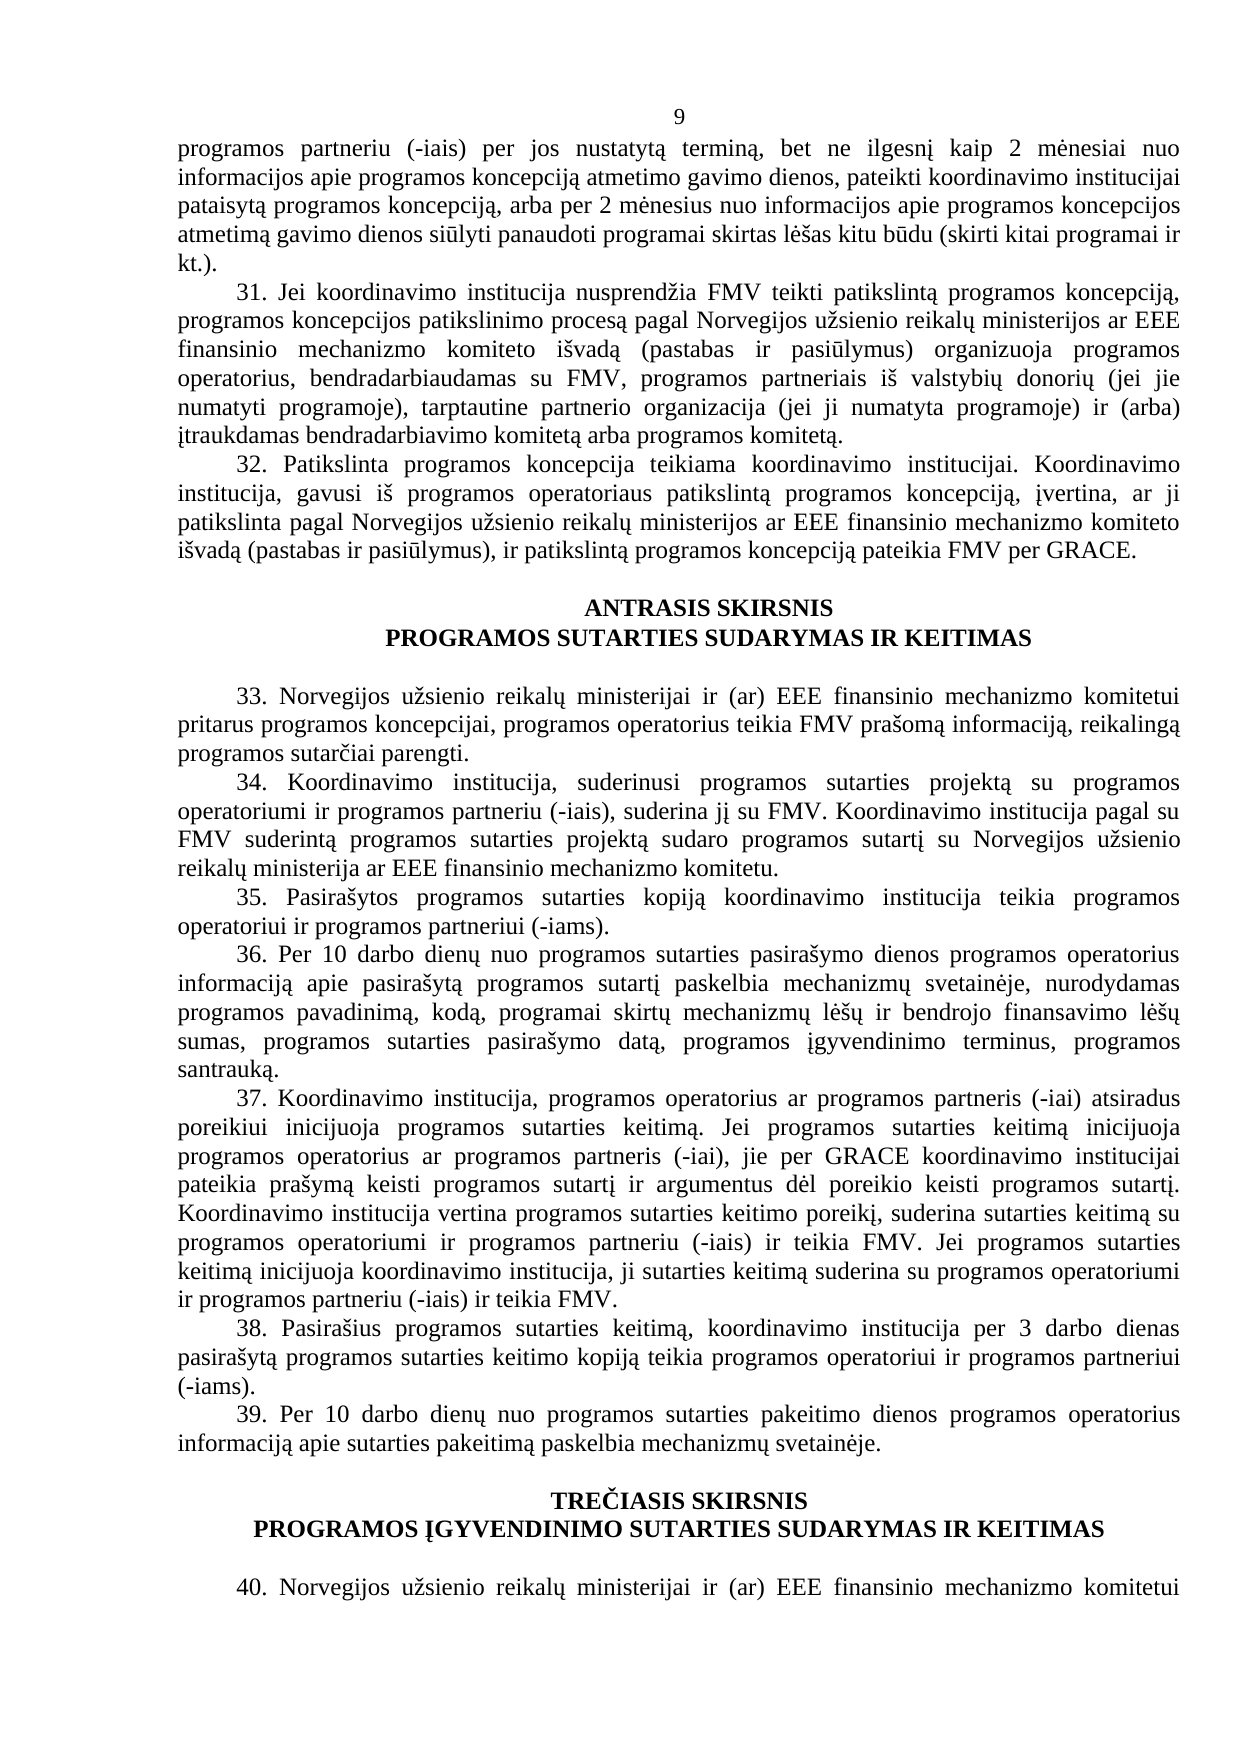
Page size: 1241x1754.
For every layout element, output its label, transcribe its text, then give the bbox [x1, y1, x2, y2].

text 36. Per 10 darbo dienų nuo programos sutarties pasirašymo dienos programos operatorius informaciją apie pasirašytą programos sutartį paskelbia mechanizmų svetainėje, nurodydamas programos pavadinimą, kodą, programai skirtų mechanizmų lėšų ir bendrojo finansavimo lėšų sumas, programos sutarties pasirašymo datą, programos įgyvendinimo terminus, programos santrauką. [177, 939, 1181, 1083]
text 40. Norvegijos užsienio reikalų ministerijai ir (ar) EEE finansinio mechanizmo komitetui [177, 1572, 1181, 1601]
text 34. Koordinavimo institucija, suderinusi programos sutarties projektą su programos operatoriumi ir programos partneriu (-iais), suderina jį su FMV. Koordinavimo institucija pagal su FMV suderintą programos sutarties projektą sudaro programos sutartį su Norvegijos užsienio reikalų ministerija ar EEE finansinio mechanizmo komitetu. [177, 767, 1181, 882]
text 32. Patikslinta programos koncepcija teikiama koordinavimo institucijai. Koordinavimo institucija, gavusi iš programos operatoriaus patikslintą programos koncepciją, įvertina, ar ji patikslinta pagal Norvegijos užsienio reikalų ministerijos ar EEE finansinio mechanizmo komiteto išvadą (pastabas ir pasiūlymus), ir patikslintą programos koncepciją pateikia FMV per GRACE. [177, 449, 1181, 564]
text 37. Koordinavimo institucija, programos operatorius ar programos partneris (-iai) atsiradus poreikiui inicijuoja programos sutarties keitimą. Jei programos sutarties keitimą inicijuoja programos operatorius ar programos partneris (-iai), jie per GRACE koordinavimo institucijai pateikia prašymą keisti programos sutartį ir argumentus dėl poreikio keisti programos sutartį. Koordinavimo institucija vertina programos sutarties keitimo poreikį, suderina sutarties keitimą su programos operatoriumi ir programos partneriu (-iais) ir teikia FMV. Jei programos sutarties keitimą inicijuoja koordinavimo institucija, ji sutarties keitimą suderina su programos operatoriumi ir programos partneriu (-iais) ir teikia FMV. [177, 1083, 1181, 1313]
text TREČIASIS SKIRSNIS [177, 1486, 1181, 1514]
text 39. Per 10 darbo dienų nuo programos sutarties pakeitimo dienos programos operatorius informaciją apie sutarties pakeitimą paskelbia mechanizmų svetainėje. [177, 1399, 1181, 1457]
text ANTRASIS SKIRSNIS [236, 593, 1181, 622]
text PROGRAMOS ĮGYVENDINIMO SUTARTIES SUDARYMAS IR KEITIMAS [177, 1514, 1181, 1543]
text 38. Pasirašius programos sutarties keitimą, koordinavimo institucija per 3 darbo dienas pasirašytą programos sutarties keitimo kopiją teikia programos operatoriui ir programos partneriui (-iams). [177, 1313, 1181, 1399]
text 35. Pasirašytos programos sutarties kopiją koordinavimo institucija teikia programos operatoriui ir programos partneriui (-iams). [177, 882, 1181, 939]
text 33. Norvegijos užsienio reikalų ministerijai ir (ar) EEE finansinio mechanizmo komitetui pritarus programos koncepcijai, programos operatorius teikia FMV prašomą informaciją, reikalingą programos sutarčiai parengti. [177, 681, 1181, 767]
text programos partneriu (-iais) per jos nustatytą terminą, bet ne ilgesnį kaip 2 mėnesiai nuo informacijos apie programos koncepciją atmetimo gavimo dienos, pateikti koordinavimo institucijai pataisytą programos koncepciją, arba per 2 mėnesius nuo informacijos apie programos koncepcijos atmetimą gavimo dienos siūlyti panaudoti programai skirtas lėšas kitu būdu (skirti kitai programai ir kt.). [177, 133, 1181, 277]
text 31. Jei koordinavimo institucija nusprendžia FMV teikti patikslintą programos koncepciją, programos koncepcijos patikslinimo procesą pagal Norvegijos užsienio reikalų ministerijos ar EEE finansinio mechanizmo komiteto išvadą (pastabas ir pasiūlymus) organizuoja programos operatorius, bendradarbiaudamas su FMV, programos partneriais iš valstybių donorių (jei jie numatyti programoje), tarptautine partnerio organizacija (jei ji numatyta programoje) ir (arba) įtraukdamas bendradarbiavimo komitetą arba programos komitetą. [177, 277, 1181, 449]
text PROGRAMOS SUTARTIES SUDARYMAS IR KEITIMAS [236, 623, 1181, 652]
